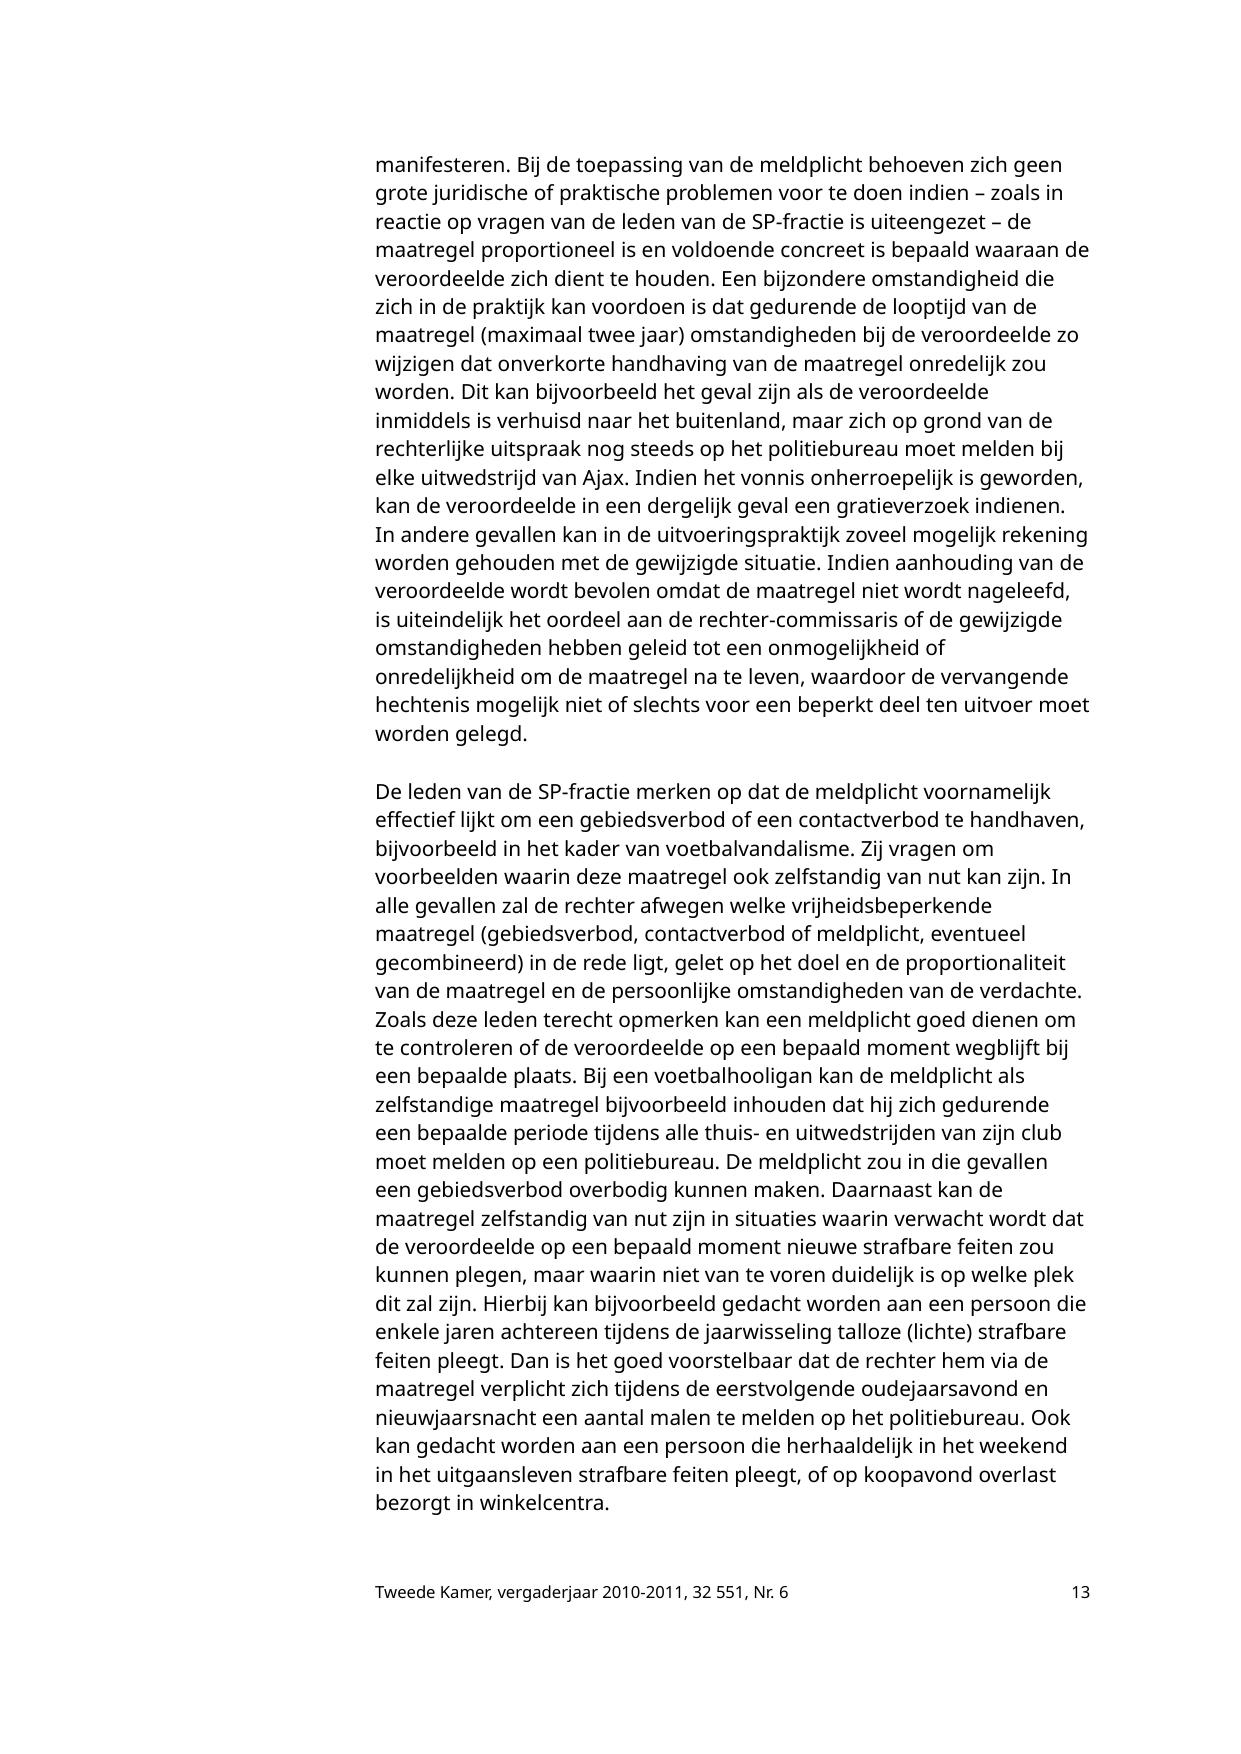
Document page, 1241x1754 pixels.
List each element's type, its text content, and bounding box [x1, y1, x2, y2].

text manifesteren. Bij de toepassing van de meldplicht behoeven zich geen grote juridische of praktische problemen voor te doen indien – zoals in reactie op vragen van de leden van de SP-fractie is uiteengezet – de maatregel proportioneel is en voldoende concreet is bepaald waaraan de veroordeelde zich dient te houden. Een bijzondere omstandigheid die zich in de praktijk kan voordoen is dat gedurende de looptijd van de maatregel (maximaal twee jaar) omstandigheden bij de veroordeelde zo wijzigen dat onverkorte handhaving van de maatregel onredelijk zou worden. Dit kan bijvoorbeeld het geval zijn als de veroordeelde inmiddels is verhuisd naar het buitenland, maar zich op grond van de rechterlijke uitspraak nog steeds op het politiebureau moet melden bij elke uitwedstrijd van Ajax. Indien het vonnis onherroepelijk is geworden, kan de veroordeelde in een dergelijk geval een gratieverzoek indienen. In andere gevallen kan in de uitvoeringspraktijk zoveel mogelijk rekening worden gehouden met de gewijzigde situatie. Indien aanhouding van de veroordeelde wordt bevolen omdat de maatregel niet wordt nageleefd, is uiteindelijk het oordeel aan de rechter-commissaris of de gewijzigde omstandigheden hebben geleid tot een onmogelijkheid of onredelijkheid om de maatregel na te leven, waardoor de vervangende hechtenis mogelijk niet of slechts voor een beperkt deel ten uitvoer moet worden gelegd. [375, 150, 1090, 747]
text De leden van de SP-fractie merken op dat de meldplicht voornamelijk effectief lijkt om een gebiedsverbod of een contactverbod te handhaven, bijvoorbeeld in het kader van voetbalvandalisme. Zij vragen om voorbeelden waarin deze maatregel ook zelfstandig van nut kan zijn. In alle gevallen zal de rechter afwegen welke vrijheidsbeperkende maatregel (gebiedsverbod, contactverbod of meldplicht, eventueel gecombineerd) in de rede ligt, gelet op het doel en de proportionaliteit van de maatregel en de persoonlijke omstandigheden van de verdachte. Zoals deze leden terecht opmerken kan een meldplicht goed dienen om te controleren of de veroordeelde op een bepaald moment wegblijft bij een bepaalde plaats. Bij een voetbalhooligan kan de meldplicht als zelfstandige maatregel bijvoorbeeld inhouden dat hij zich gedurende een bepaalde periode tijdens alle thuis- en uitwedstrijden van zijn club moet melden op een politiebureau. De meldplicht zou in die gevallen een gebiedsverbod overbodig kunnen maken. Daarnaast kan de maatregel zelfstandig van nut zijn in situaties waarin verwacht wordt dat de veroordeelde op een bepaald moment nieuwe strafbare feiten zou kunnen plegen, maar waarin niet van te voren duidelijk is op welke plek dit zal zijn. Hierbij kan bijvoorbeeld gedacht worden aan een persoon die enkele jaren achtereen tijdens de jaarwisseling talloze (lichte) strafbare feiten pleegt. Dan is het goed voorstelbaar dat de rechter hem via de maatregel verplicht zich tijdens de eerstvolgende oudejaarsavond en nieuwjaarsnacht een aantal malen te melden op het politiebureau. Ook kan gedacht worden aan een persoon die herhaaldelijk in het weekend in het uitgaansleven strafbare feiten pleegt, of op koopavond overlast bezorgt in winkelcentra. [375, 777, 1090, 1517]
